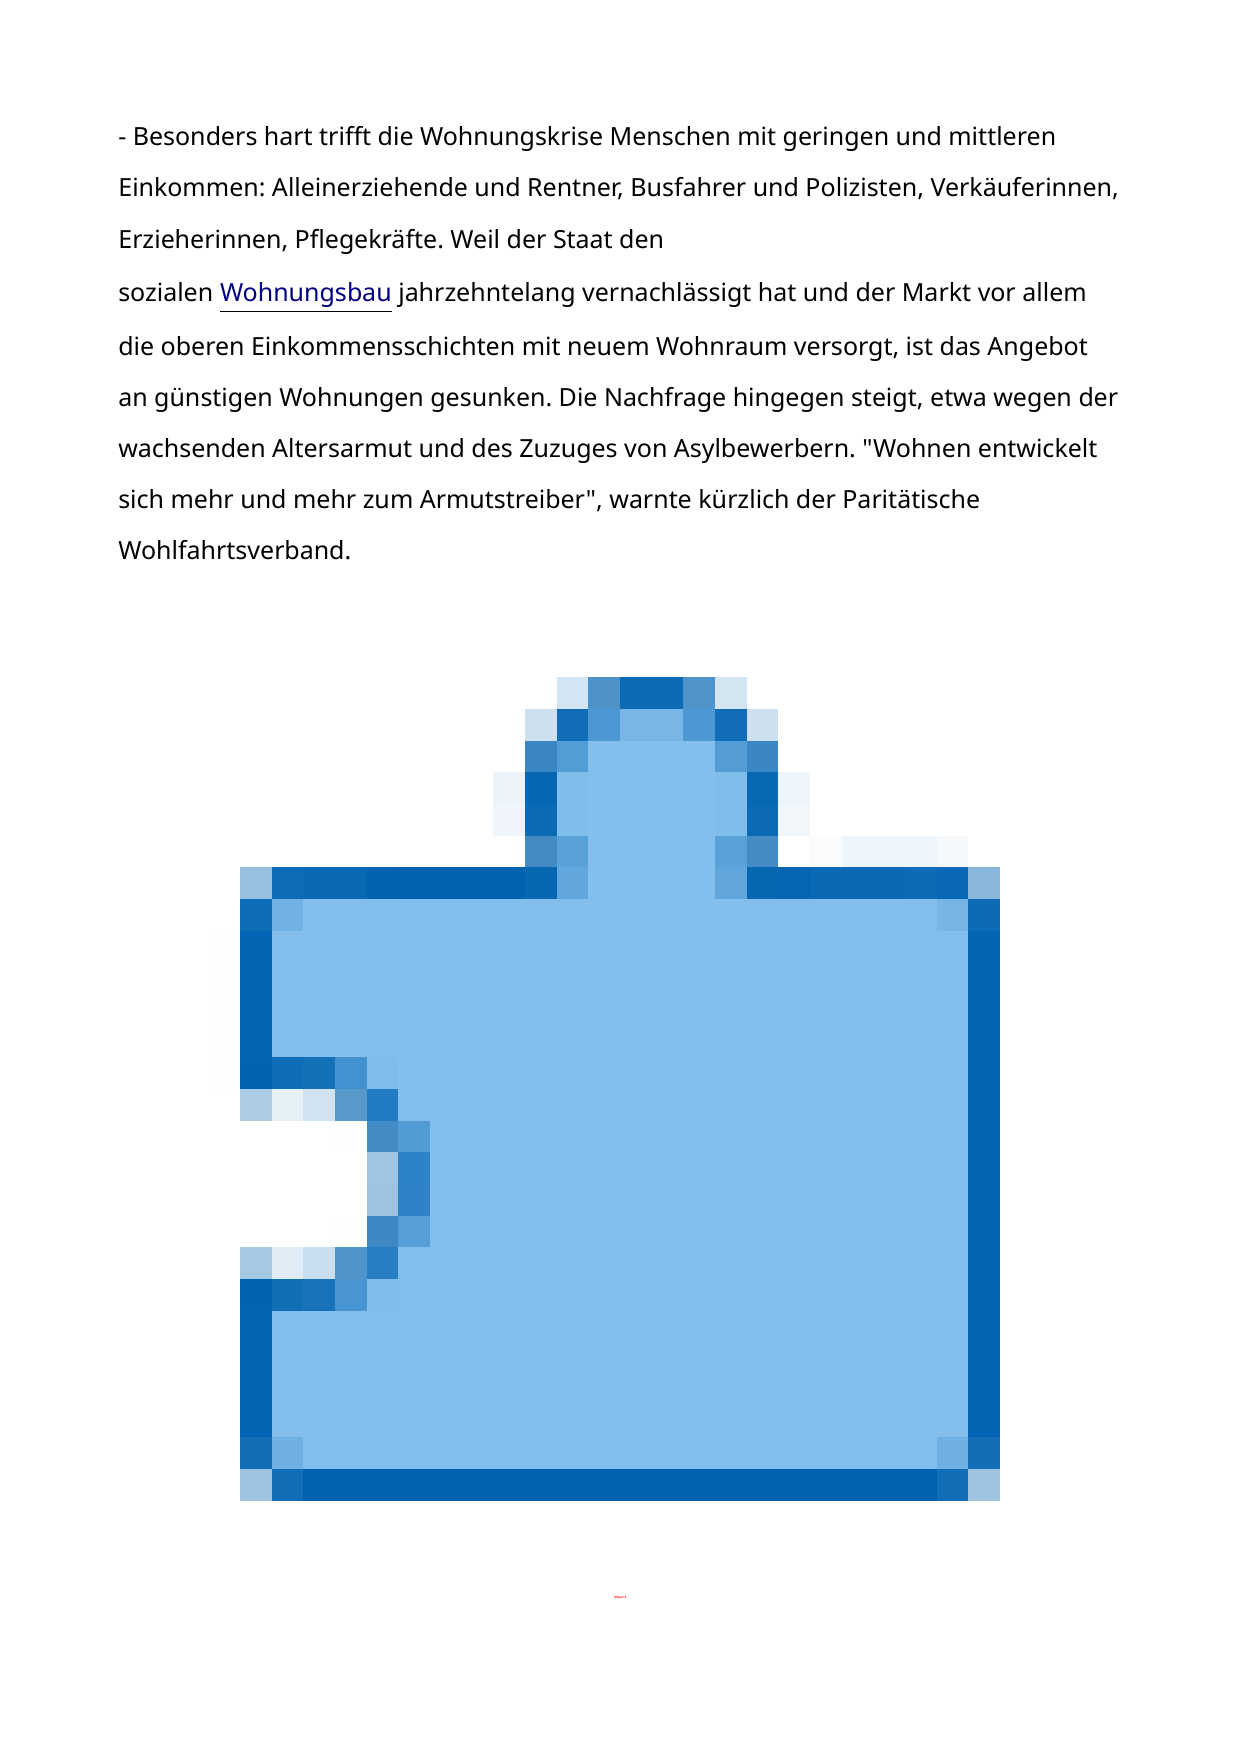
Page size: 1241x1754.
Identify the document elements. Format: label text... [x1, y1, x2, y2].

text - Besonders hart trifft die Wohnungskrise Menschen mit geringen und mittleren Einkommen: Alleinerziehende und Rentner, Busfahrer und Polizisten, Verkäuferinnen, Erzieherinnen, Pflegekräfte. Weil der Staat den sozialen Wohnungsbau jahrzehntelang vernachlässigt hat und der Markt vor allem die oberen Einkommensschichten mit neuem Wohnraum versorgt, ist das Angebot an günstigen Wohnungen gesunken. Die Nachfrage hingegen steigt, etwa wegen der wachsenden Altersarmut und des Zuzuges von Asylbewerbern. "Wohnen entwickelt sich mehr und mehr zum Armutstreiber", warnte kürzlich der Paritätische Wohlfahrtsverband. [118, 118, 1122, 567]
